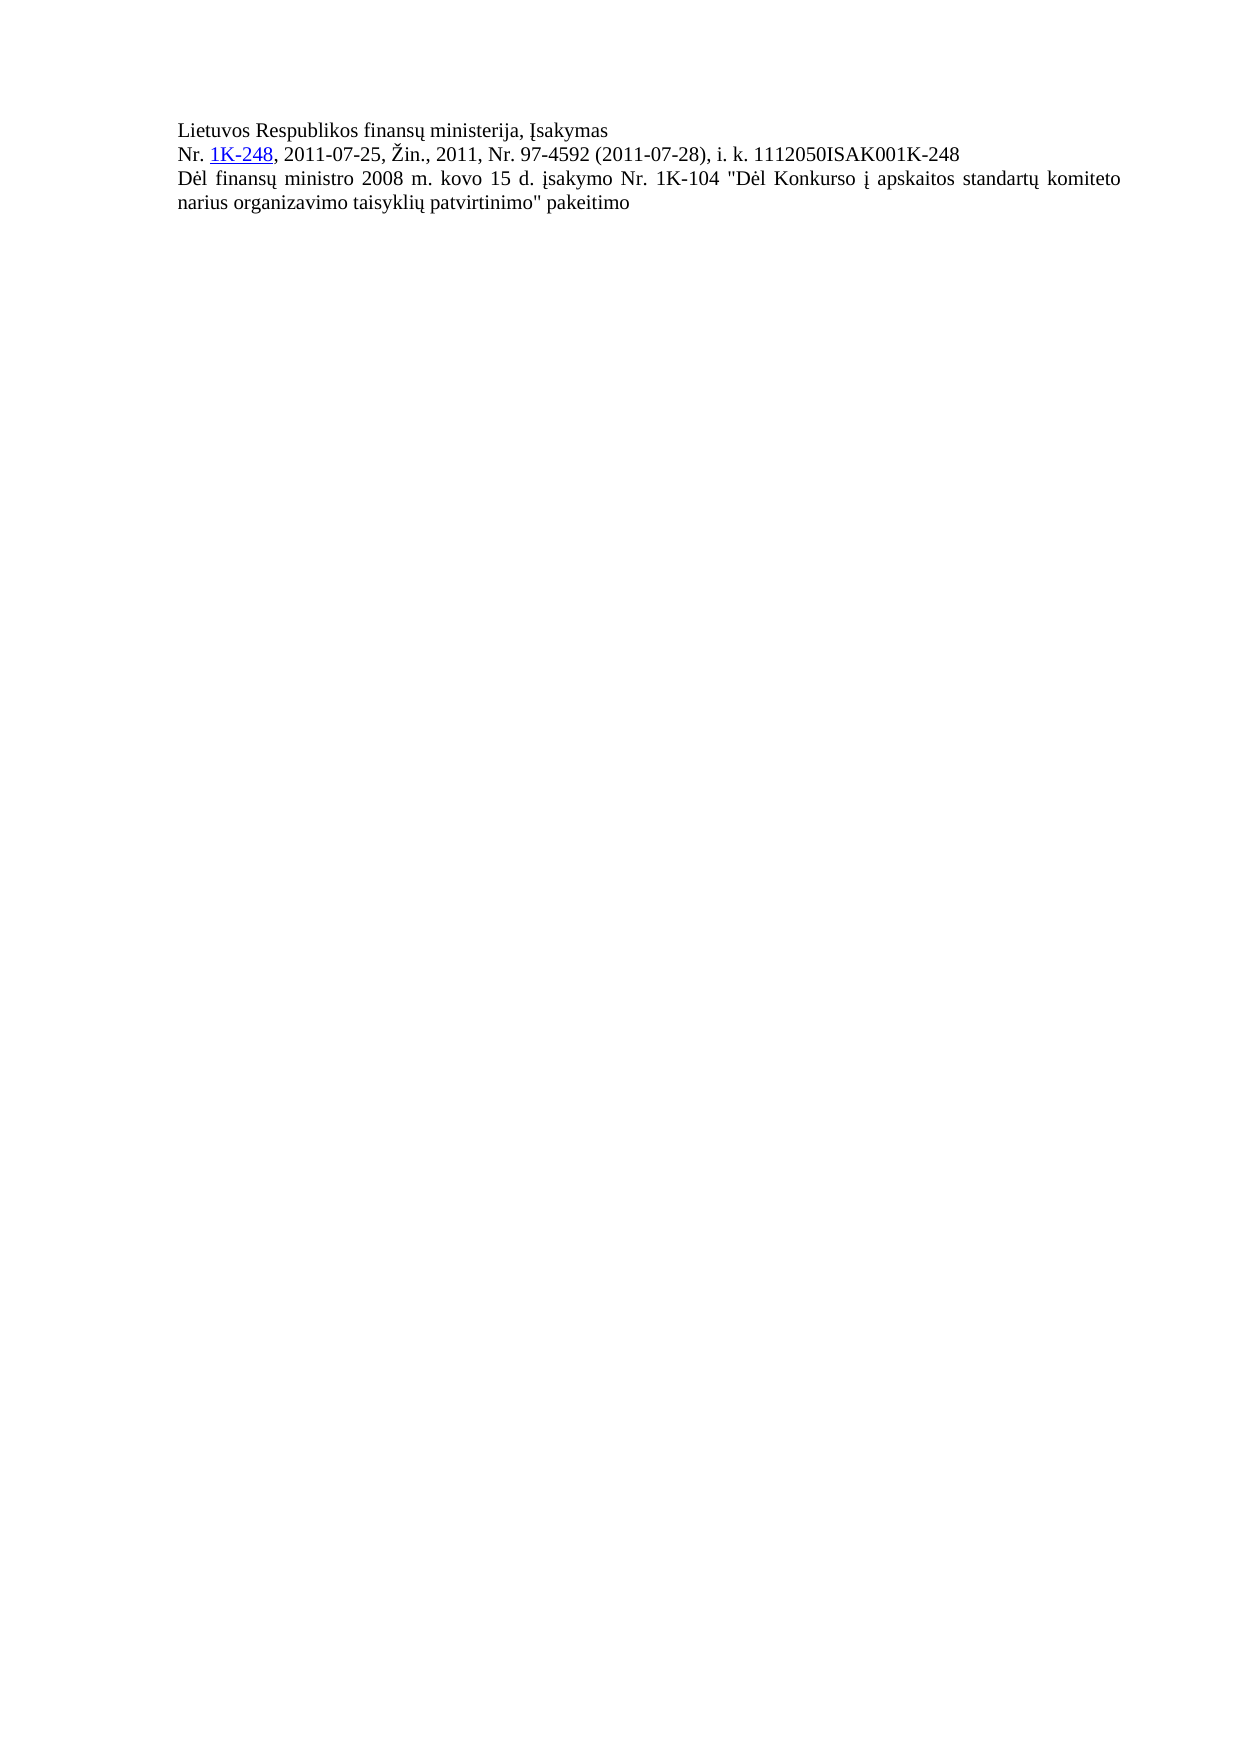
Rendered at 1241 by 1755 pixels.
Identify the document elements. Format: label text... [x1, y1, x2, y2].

text Dėl finansų ministro 2008 m. kovo 15 d. įsakymo Nr. 1K-104 "Dėl Konkurso į apskaitos standartų komiteto narius organizavimo taisyklių patvirtinimo" pakeitimo [177, 166, 1122, 214]
text Nr. 1K-248, 2011-07-25, Žin., 2011, Nr. 97-4592 (2011-07-28), i. k. 1112050ISAK001K-248 [177, 142, 1122, 166]
text Lietuvos Respublikos finansų ministerija, Įsakymas [177, 118, 1122, 142]
